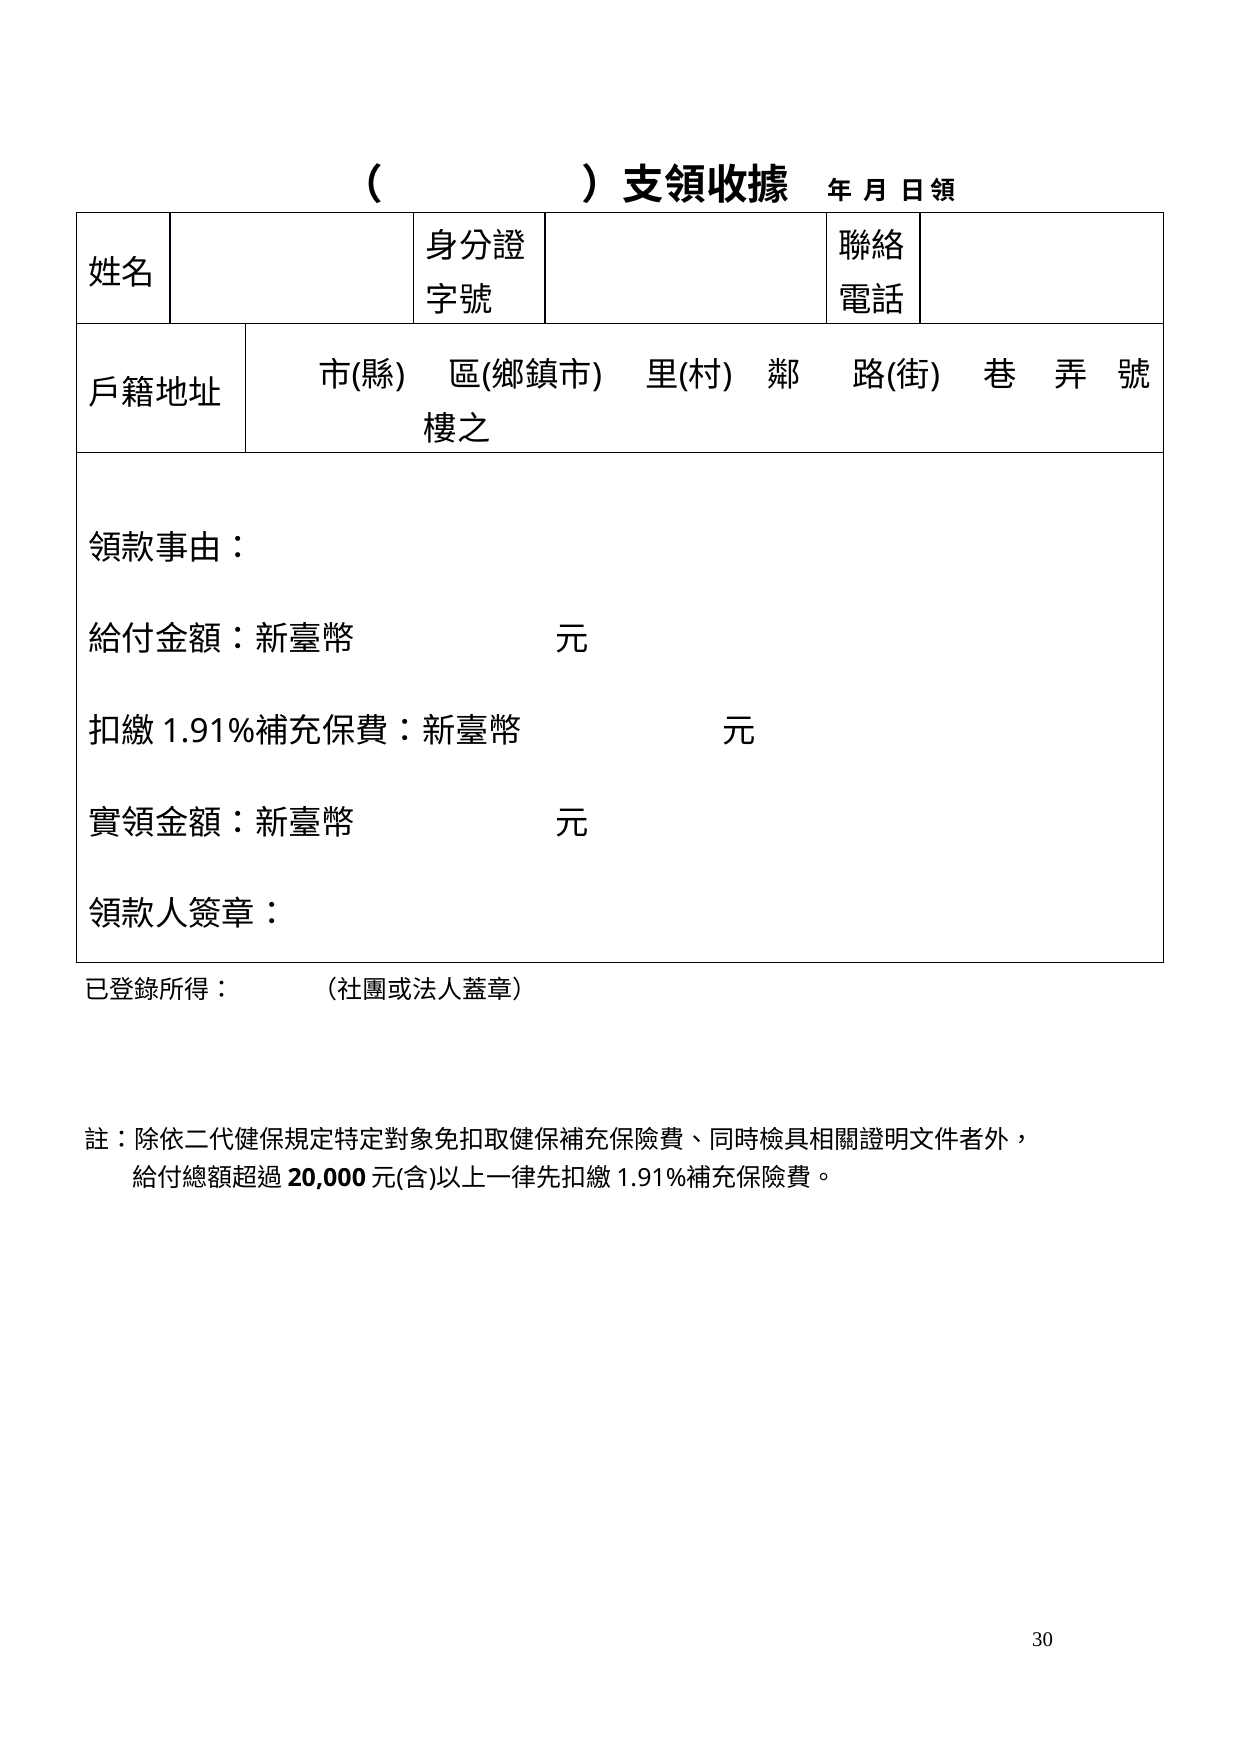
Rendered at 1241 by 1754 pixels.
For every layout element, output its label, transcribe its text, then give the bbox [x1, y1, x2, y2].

table_header 身分證 字號 [414, 213, 544, 323]
table_cell 戶籍地址 [77, 324, 245, 452]
text 註：除依二代健保規定特定對象免扣取健保補充保險費、同時檢具相關證明文件者外，給付總額超過20,000元(含)以上一律先扣繳1.91%補充保險費。 [84, 1113, 1053, 1188]
table_header [171, 213, 413, 323]
table_header [921, 213, 1163, 323]
text （ ）支領收據 年 月 日 領 [187, 137, 1109, 212]
table_cell 領款事由： 給付金額：新臺幣 元 扣繳1.91%補充保費：新臺幣 元 實領金額：新臺幣 元 領款人簽章： [77, 453, 1163, 962]
table_header 姓名 [77, 213, 169, 323]
text 已登錄所得： （社團或法人蓋章） [84, 963, 1053, 1000]
table_header [546, 213, 826, 323]
table_cell 市(縣) 區(鄉鎮市) 里(村) 鄰 路(街) 巷 弄 號 樓之 [246, 324, 1163, 452]
table_header 聯絡 電話 [827, 213, 919, 323]
